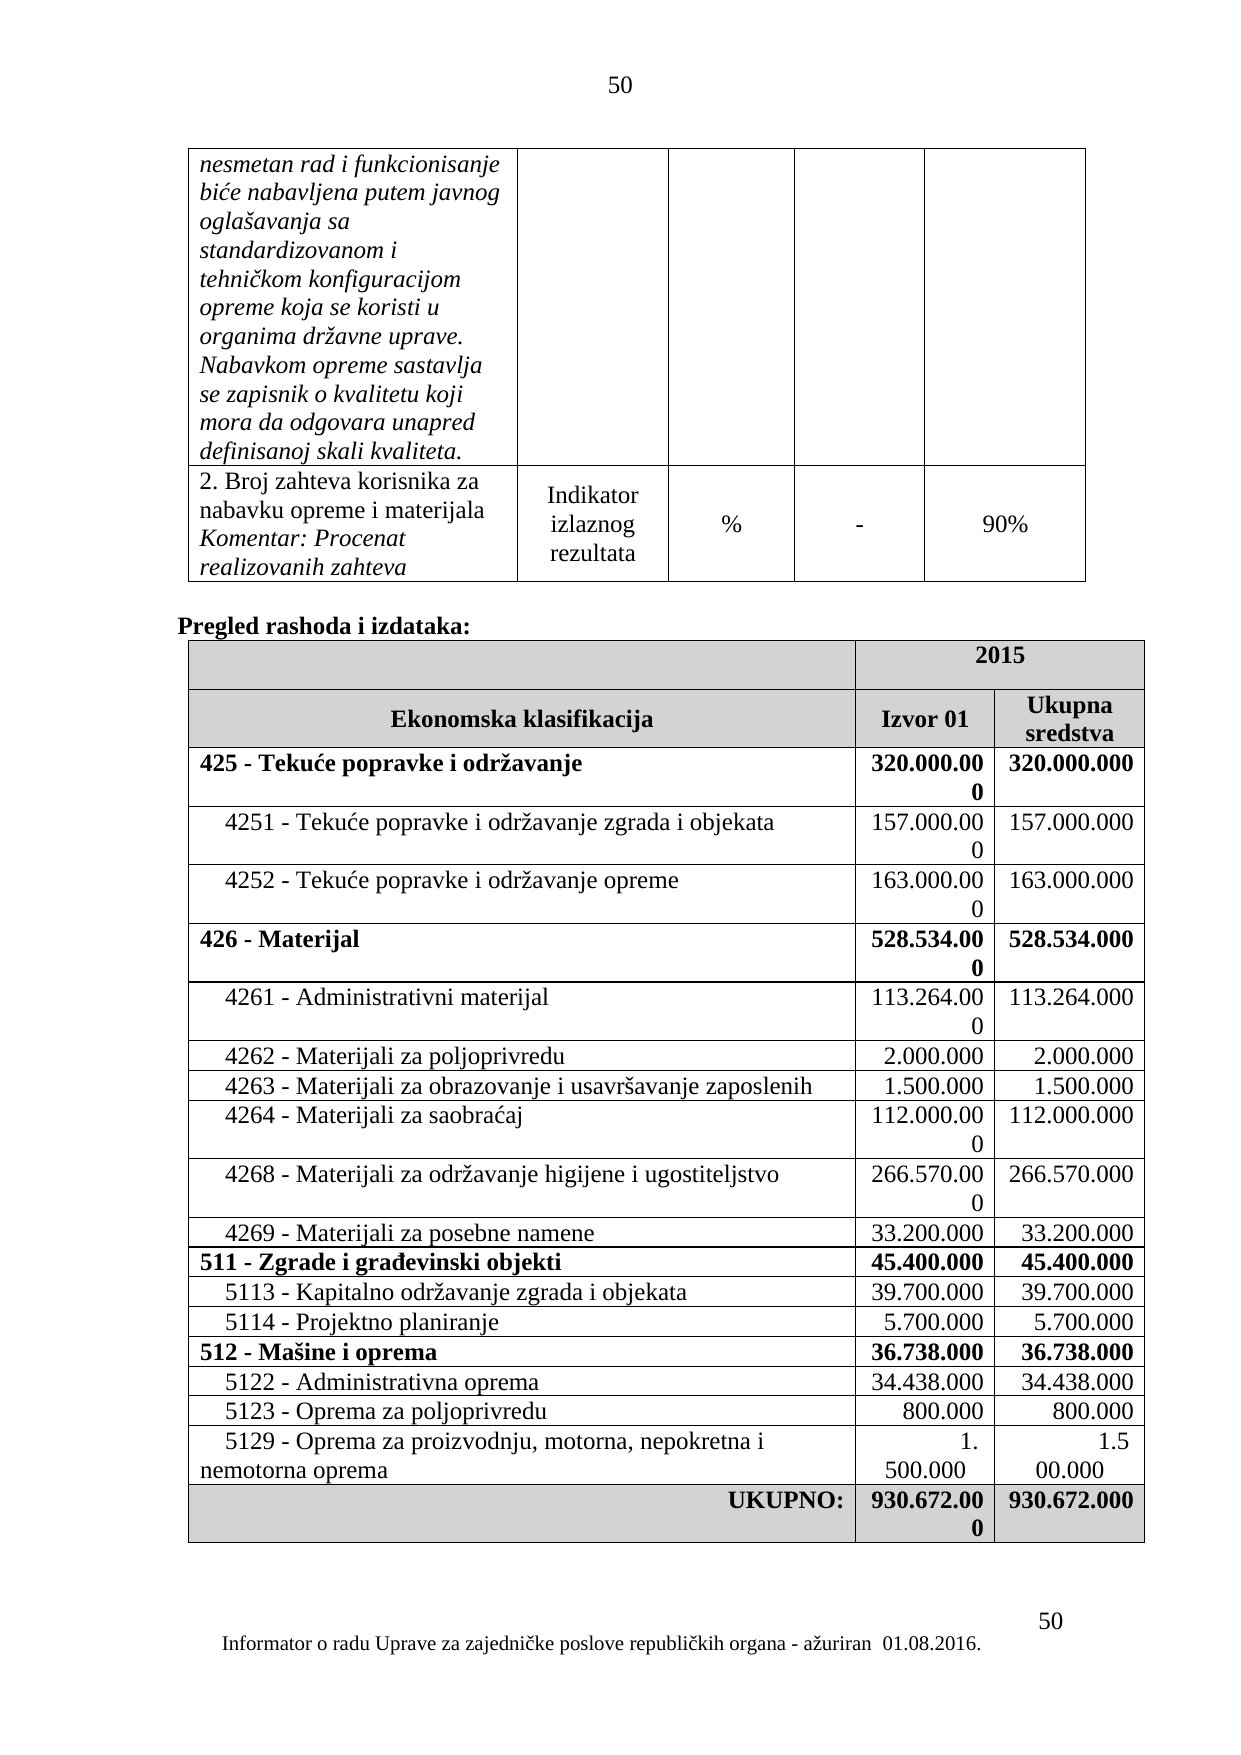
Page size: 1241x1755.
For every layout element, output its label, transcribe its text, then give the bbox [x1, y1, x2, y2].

table_cell 5122 - Administrativna oprema [189, 1367, 855, 1395]
table_cell 34.438.000 [856, 1367, 994, 1395]
table_cell 5.700.000 [856, 1307, 994, 1336]
table_cell Izvor 01 [856, 690, 994, 747]
table_cell - [795, 149, 924, 465]
table_cell [669, 149, 794, 465]
table_cell 1.500.000 [995, 1426, 1144, 1484]
table_cell 930.672.000 [995, 1485, 1144, 1542]
table_cell 1.500.000 [856, 1071, 994, 1099]
table_cell 5123 - Oprema za polјoprivredu [189, 1396, 855, 1425]
table_cell 426 - Materijal [189, 924, 855, 981]
table_cell 4252 - Tekuće popravke i održavanje opreme [189, 865, 855, 923]
table_cell 4264 - Materijali za saobraćaj [189, 1101, 855, 1158]
table_cell 2.000.000 [995, 1041, 1144, 1070]
table_cell 112.000.000 [995, 1101, 1144, 1158]
table_cell [518, 149, 668, 465]
table_cell 39.700.000 [856, 1277, 994, 1306]
table_cell 528.534.000 [856, 924, 994, 981]
table_cell 930.672.000 [856, 1485, 994, 1542]
table_cell 113.264.000 [856, 983, 994, 1040]
table_cell 45.400.000 [856, 1248, 994, 1276]
table_cell 1.500.000 [856, 1426, 994, 1484]
table_cell 2. Broj zahteva korisnika za nabavku opreme i materijala Komentar: Procenat realizovanih zahteva [189, 466, 517, 581]
table_cell 36.738.000 [856, 1337, 994, 1366]
table_cell 5.700.000 [995, 1307, 1144, 1336]
table_cell 266.570.000 [995, 1159, 1144, 1217]
table_cell 5113 - Kapitalno održavanje zgrada i objekata [189, 1277, 855, 1306]
table_cell 2.000.000 [856, 1041, 994, 1070]
table_cell 800.000 [856, 1396, 994, 1425]
table_cell 528.534.000 [995, 924, 1144, 981]
table_cell Ekonomska klasifikacija [189, 690, 855, 747]
text Pregled rashoda i izdataka: [177, 611, 1063, 639]
table_header 2015 [856, 641, 1144, 689]
table_cell Indikator izlaznog rezultata [518, 466, 668, 581]
table_cell 90% [925, 466, 1085, 581]
table_cell 800.000 [995, 1396, 1144, 1425]
table_cell 5114 - Projektno planiranje [189, 1307, 855, 1336]
table_cell 33.200.000 [995, 1218, 1144, 1246]
table_cell 163.000.000 [856, 865, 994, 923]
table_cell 5129 - Oprema za proizvodnju, motorna, nepokretna i nemotorna oprema [189, 1426, 855, 1484]
table_cell 157.000.000 [995, 807, 1144, 864]
table_cell 4262 - Materijali za polјoprivredu [189, 1041, 855, 1070]
table_cell 4269 - Materijali za posebne namene [189, 1218, 855, 1246]
table_cell 511 - Zgrade i građevinski objekti [189, 1248, 855, 1276]
table_cell 157.000.000 [856, 807, 994, 864]
table_cell 163.000.000 [995, 865, 1144, 923]
table_cell 425 - Tekuće popravke i održavanje [189, 748, 855, 806]
table_cell 320.000.000 [995, 748, 1144, 806]
table_cell 45.400.000 [995, 1248, 1144, 1276]
table_cell 113.264.000 [995, 983, 1144, 1040]
table_cell 266.570.000 [856, 1159, 994, 1217]
table_cell - [795, 466, 924, 581]
table_cell 39.700.000 [995, 1277, 1144, 1306]
table_cell 512 - Mašine i oprema [189, 1337, 855, 1366]
table_cell Ukupna sredstva [995, 690, 1144, 747]
table_header [189, 641, 855, 689]
table_cell 4261 - Administrativni materijal [189, 983, 855, 1040]
table_cell 1.500.000 [995, 1071, 1144, 1099]
table_cell 36.738.000 [995, 1337, 1144, 1366]
table_cell 4251 - Tekuće popravke i održavanje zgrada i objekata [189, 807, 855, 864]
table_cell 112.000.000 [856, 1101, 994, 1158]
table_cell % [669, 466, 794, 581]
table_cell 33.200.000 [856, 1218, 994, 1246]
table_cell 4268 - Materijali za održavanje higijene i ugostitelјstvo [189, 1159, 855, 1217]
table_cell UKUPNO: [189, 1485, 855, 1542]
table_cell 4263 - Materijali za obrazovanje i usavršavanje zaposlenih [189, 1071, 855, 1099]
table_cell nesmetan rad i funkcionisanje biće nabavlјena putem javnog oglašavanja sa standardizovanom i tehničkom konfiguracijom opreme koja se koristi u organima državne uprave. Nabavkom opreme sastavlјa se zapisnik o kvalitetu koji mora da odgovara unapred definisanoj skali kvaliteta. [189, 149, 517, 465]
table_cell [925, 149, 1085, 465]
table_cell 34.438.000 [995, 1367, 1144, 1395]
table_cell 320.000.000 [856, 748, 994, 806]
